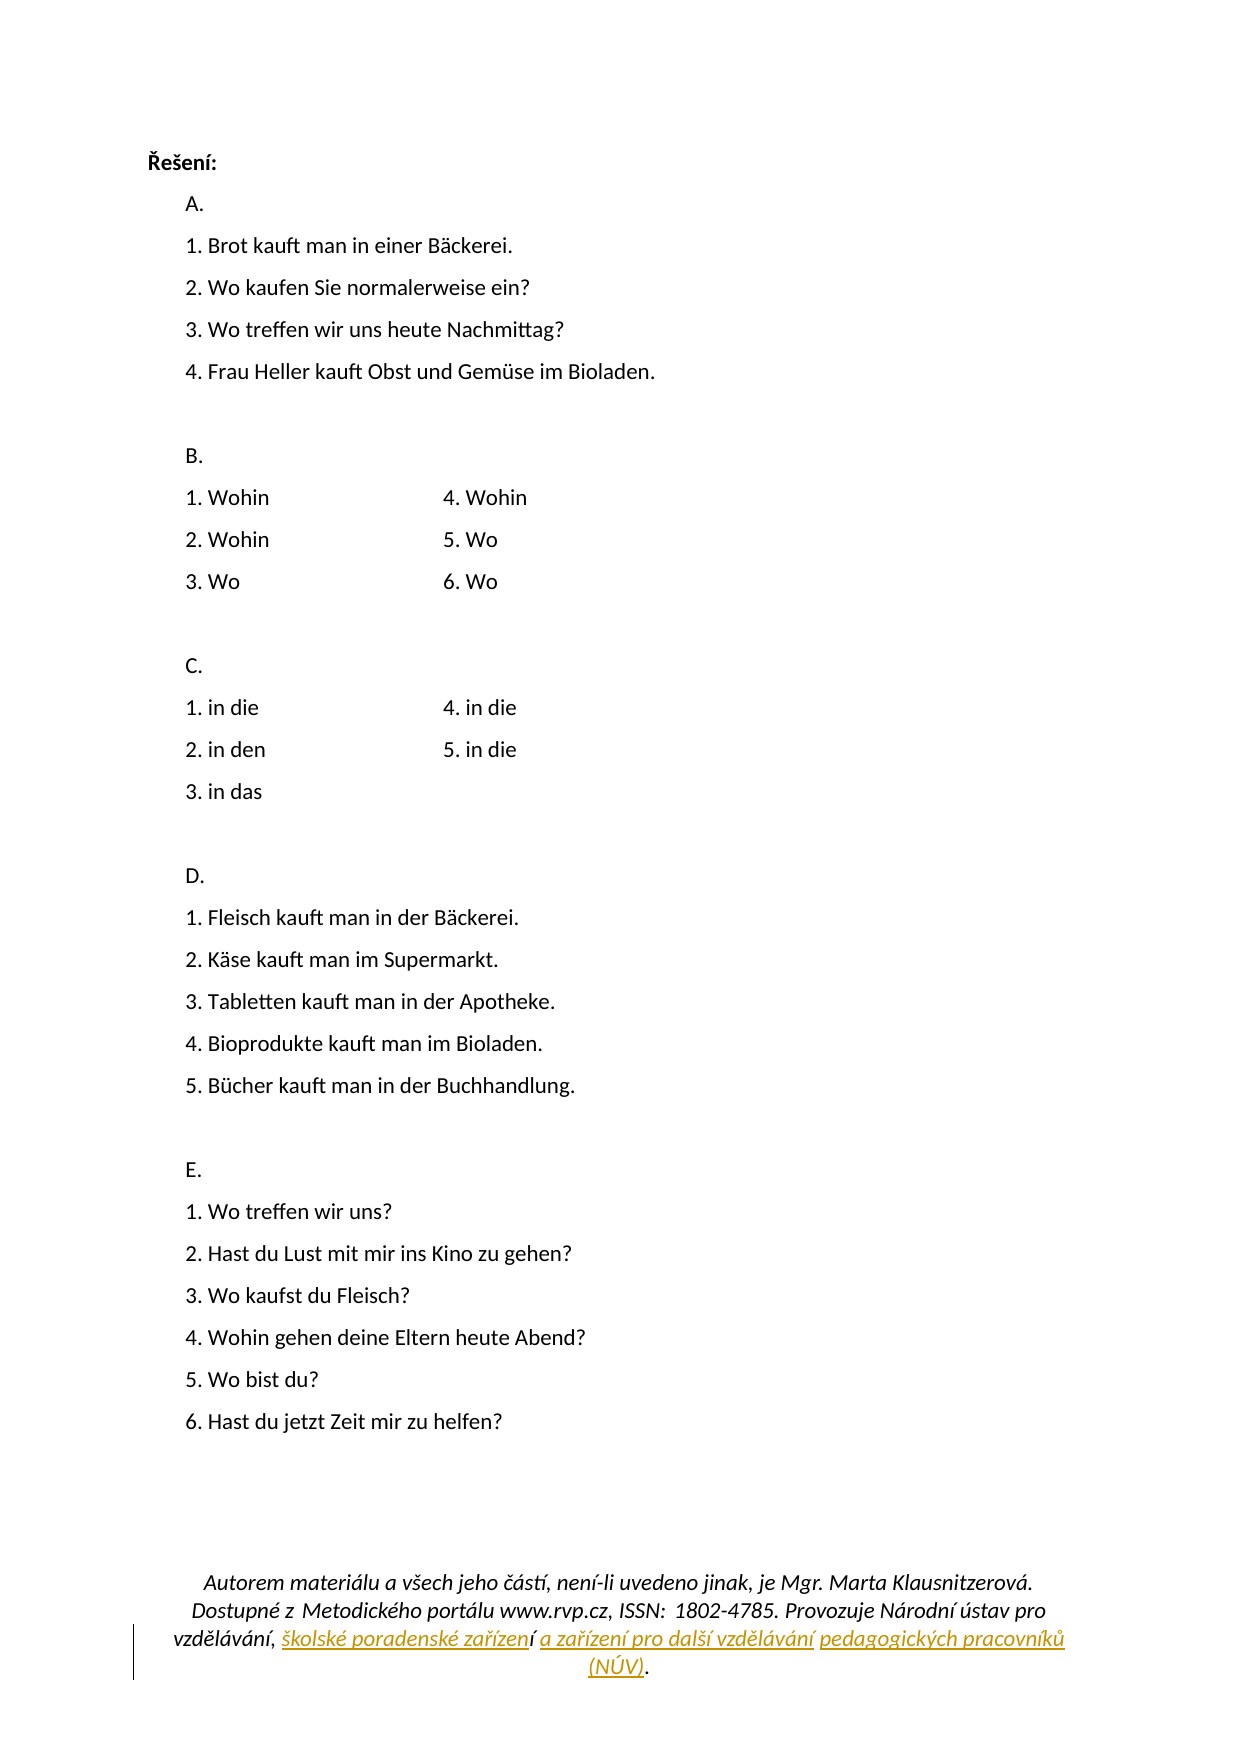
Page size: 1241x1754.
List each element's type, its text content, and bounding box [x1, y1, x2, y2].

text 2. Käse kauft man im Supermarkt. [148, 945, 1093, 973]
text 1. in die 4. in die [185, 693, 1093, 721]
text 4. Frau Heller kauft Obst und Gemüse im Bioladen. [148, 357, 1093, 386]
text 3. Wo 6. Wo [148, 567, 1093, 595]
text 4. Wohin gehen deine Eltern heute Abend? [148, 1323, 1093, 1351]
text 2. Wo kaufen Sie normalerweise ein? [148, 273, 1093, 302]
text 5. Bücher kauft man in der Buchhandlung. [148, 1071, 1093, 1099]
text 1. Fleisch kauft man in der Bäckerei. [185, 903, 1093, 931]
text 2. Hast du Lust mit mir ins Kino zu gehen? [148, 1239, 1093, 1267]
text 3. Wo treffen wir uns heute Nachmittag? [148, 316, 1093, 343]
text 5. Wo bist du? [148, 1365, 1093, 1393]
text 6. Hast du jetzt Zeit mir zu helfen? [148, 1407, 1093, 1435]
text Řešení: [148, 148, 1093, 176]
text 3. Tabletten kauft man in der Apotheke. [148, 987, 1093, 1015]
text 2. Wohin 5. Wo [148, 525, 1093, 553]
text 1. Wohin 4. Wohin [185, 483, 1093, 511]
text 2. in den 5. in die [148, 735, 1093, 763]
text 1. Brot kauft man in einer Bäckerei. [185, 232, 1093, 259]
text 1. Wo treffen wir uns? [185, 1197, 1093, 1225]
text 3. in das [148, 777, 1093, 805]
text 3. Wo kaufst du Fleisch? [148, 1281, 1093, 1309]
text 4. Bioprodukte kauft man im Bioladen. [148, 1029, 1093, 1057]
